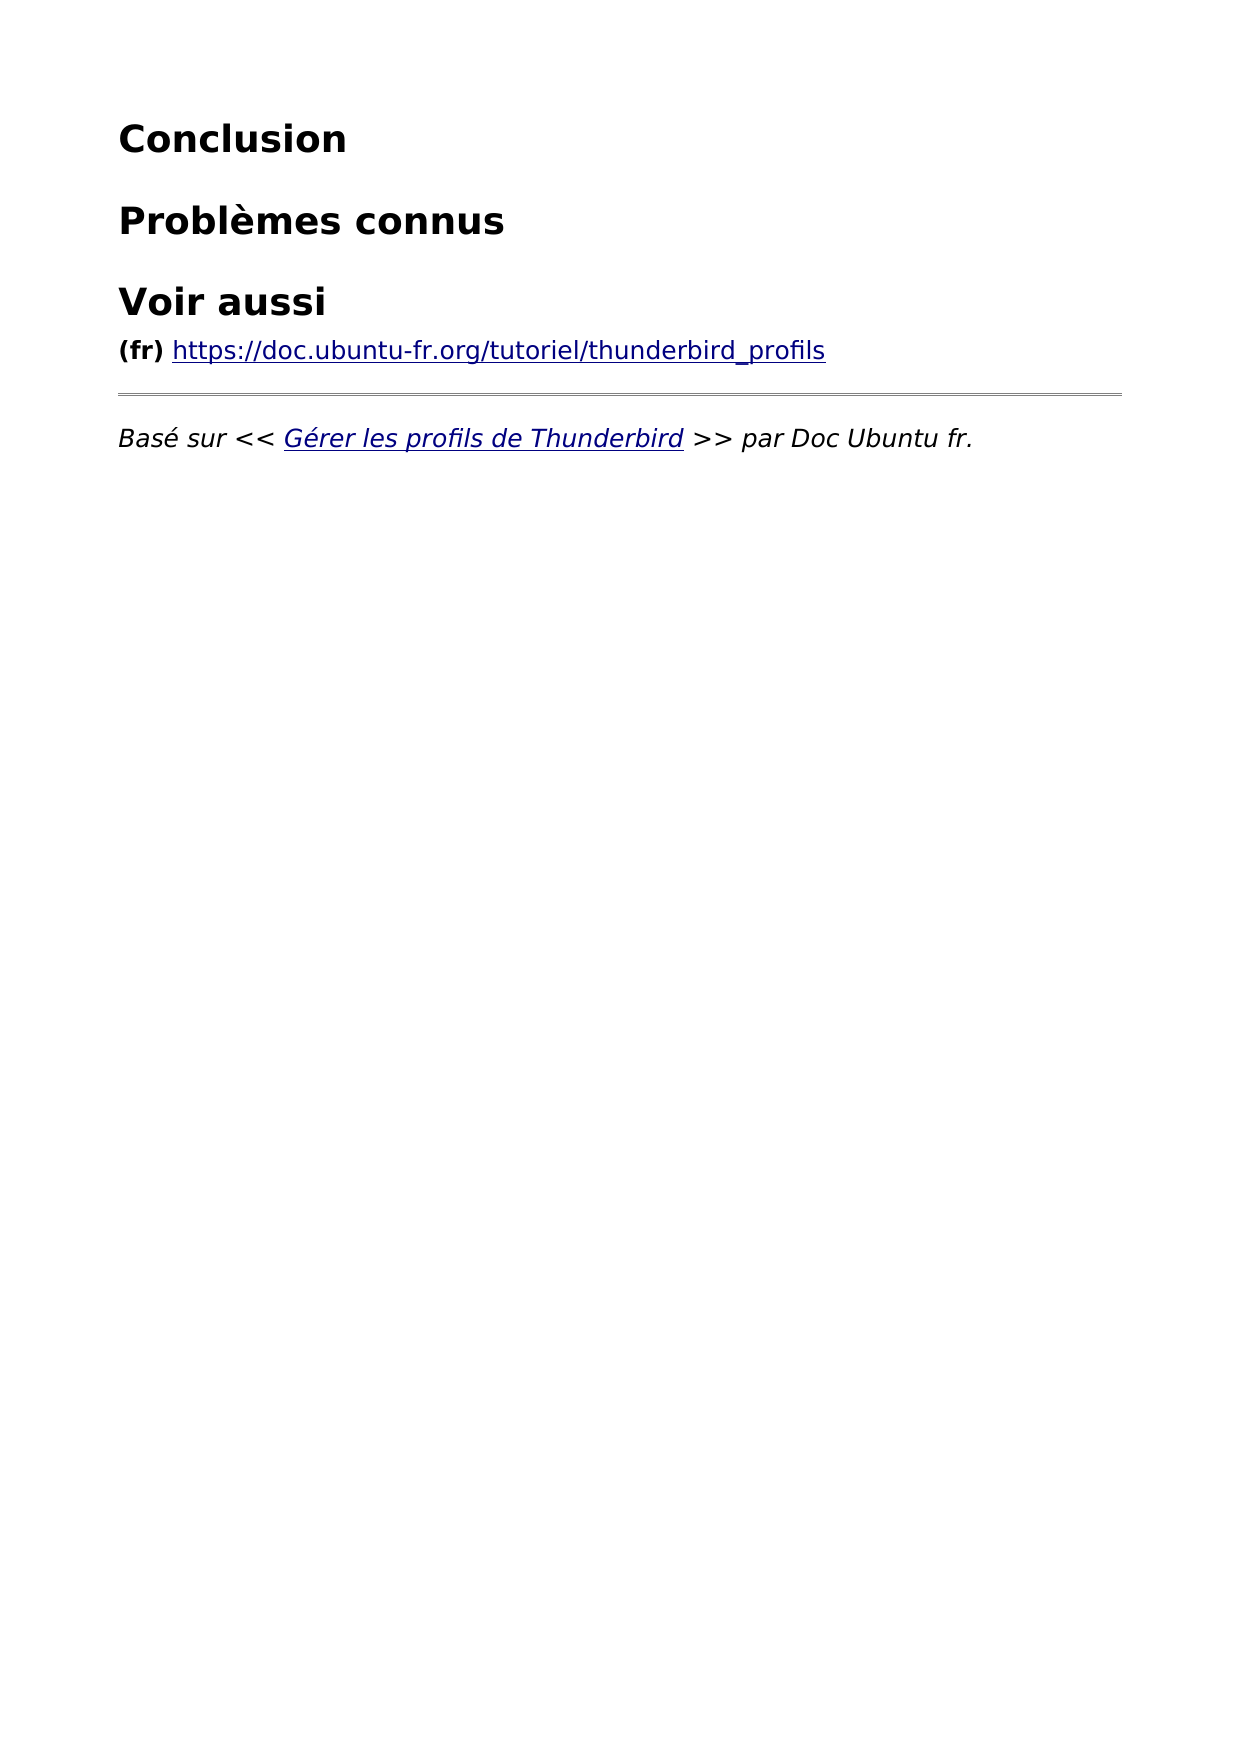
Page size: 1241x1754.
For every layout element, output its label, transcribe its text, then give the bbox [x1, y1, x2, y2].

text Basé sur << Gérer les profils de Thunderbird >> par Doc Ubuntu fr. [118, 424, 1122, 454]
text (fr) https://doc.ubuntu-fr.org/tutoriel/thunderbird_profils [118, 337, 1122, 366]
subtitle Problèmes connus [118, 199, 1122, 243]
subtitle Voir aussi [118, 280, 1122, 324]
subtitle Conclusion [118, 118, 1122, 162]
